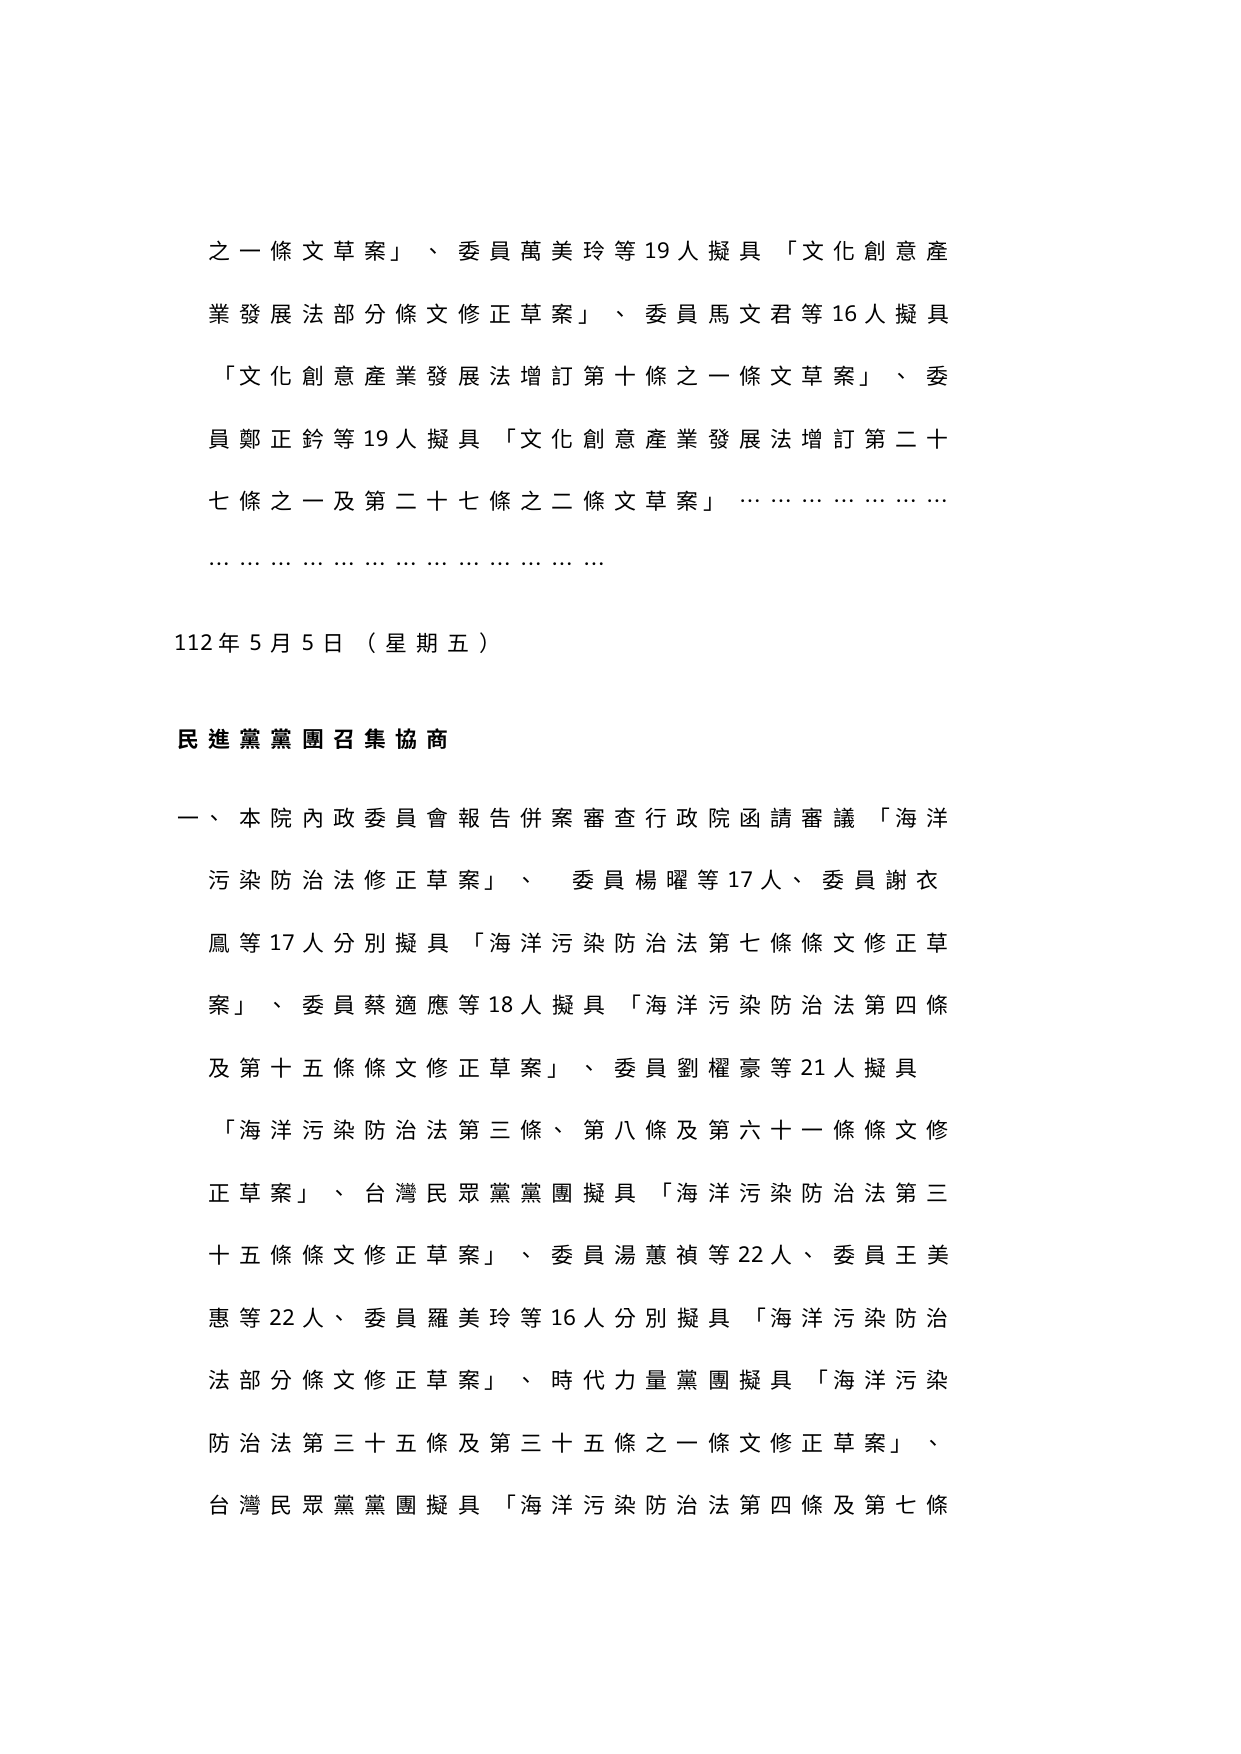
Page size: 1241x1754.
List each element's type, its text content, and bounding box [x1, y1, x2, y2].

table_cell ） [1091, 785, 1108, 1535]
table_cell [1023, 219, 1053, 594]
table_cell 之一條文草案」、委員萬美玲等19人擬具「文化創意產業發展法部分條文修正草案」、委員馬文君等16人擬具「文化創意產業發展法增訂第十條之一條文草案」、委員鄭正鈐等19人擬具「文化創意產業發展法增訂第二十七條之一及第二十七條之二條文草案」…………………………………………………… [150, 219, 967, 594]
table_cell 112年5月5日（星期五） [150, 594, 1108, 689]
table_cell ） [1091, 219, 1108, 594]
table_cell 23 [986, 785, 1023, 1535]
table_cell 一、本院內政委員會報告併案審查行政院函請審議「海洋污染防治法修正草案」、 委員楊曜等17人、委員謝衣鳯等17人分別擬具「海洋污染防治法第七條條文修正草案」、委員蔡適應等18人擬具「海洋污染防治法第四條及第十五條條文修正草案」、委員劉櫂豪等21人擬具「海洋污染防治法第三條、第八條及第六十一條條文修正草案」、台灣民眾黨黨團擬具「海洋污染防治法第三十五條條文修正草案」、委員湯蕙禎等22人、委員王美惠等22人、委員羅美玲等16人分別擬具「海洋污染防治法部分條文修正草案」、時代力量黨團擬具「海洋污染防治法第三十五條及第三十五條之一條文修正草案」、台灣民眾黨黨團擬具「海洋污染防治法第四條及第七條 [150, 785, 967, 1535]
table_cell （ [967, 219, 986, 594]
table_cell [1053, 219, 1091, 594]
table_cell [1023, 785, 1053, 1535]
table_cell 1 [986, 219, 1023, 594]
table_cell 民進黨黨團召集協商 [150, 690, 1108, 785]
table_cell （ [967, 785, 986, 1535]
table_cell [1053, 785, 1091, 1535]
